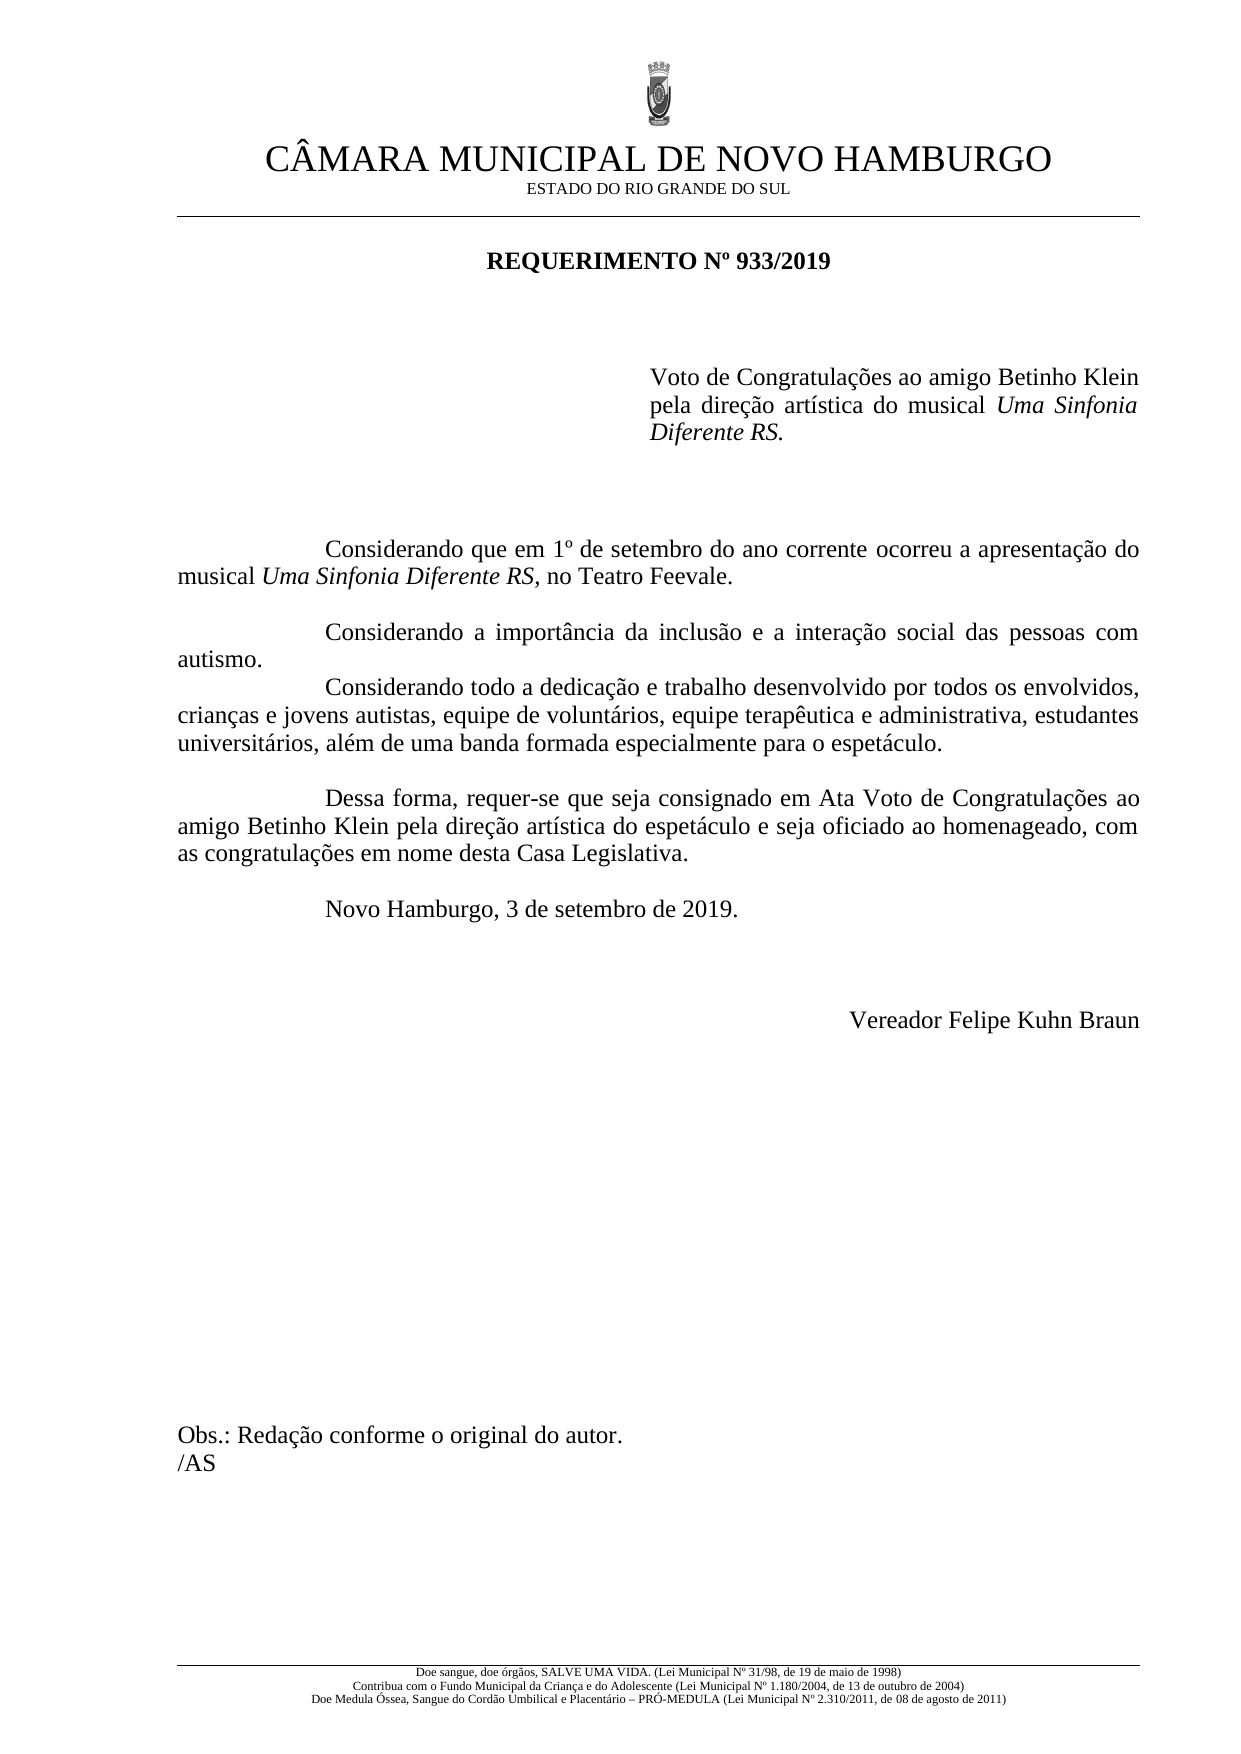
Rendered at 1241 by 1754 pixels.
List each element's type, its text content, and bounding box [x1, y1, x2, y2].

text Obs.: Redação conforme o original do autor. [177, 1421, 1140, 1449]
text Considerando a importância da inclusão e a interação social das pessoas com autismo. [177, 618, 1140, 673]
text Novo Hamburgo, 3 de setembro de 2019. [325, 895, 1140, 923]
text Considerando que em 1º de setembro do ano corrente ocorreu a apresentação do musical Uma Sinfonia Diferente RS, no Teatro Feevale. [177, 535, 1140, 590]
text Voto de Congratulações ao amigo Betinho Klein pela direção artística do musical Uma Sinfonia Diferente RS. [649, 363, 1140, 446]
text REQUERIMENTO Nº 933/2019 [177, 247, 1140, 274]
text Dessa forma, requer-se que seja consignado em Ata Voto de Congratulações ao amigo Betinho Klein pela direção artística do espetáculo e seja oficiado ao homenageado, com as congratulações em nome desta Casa Legislativa. [177, 784, 1140, 867]
text /AS [177, 1449, 1140, 1477]
text Vereador Felipe Kuhn Braun [177, 1006, 1140, 1033]
text Considerando todo a dedicação e trabalho desenvolvido por todos os envolvidos, crianças e jovens autistas, equipe de voluntários, equipe terapêutica e administrativa, estudantes universitários, além de uma banda formada especialmente para o espetáculo. [177, 673, 1140, 756]
